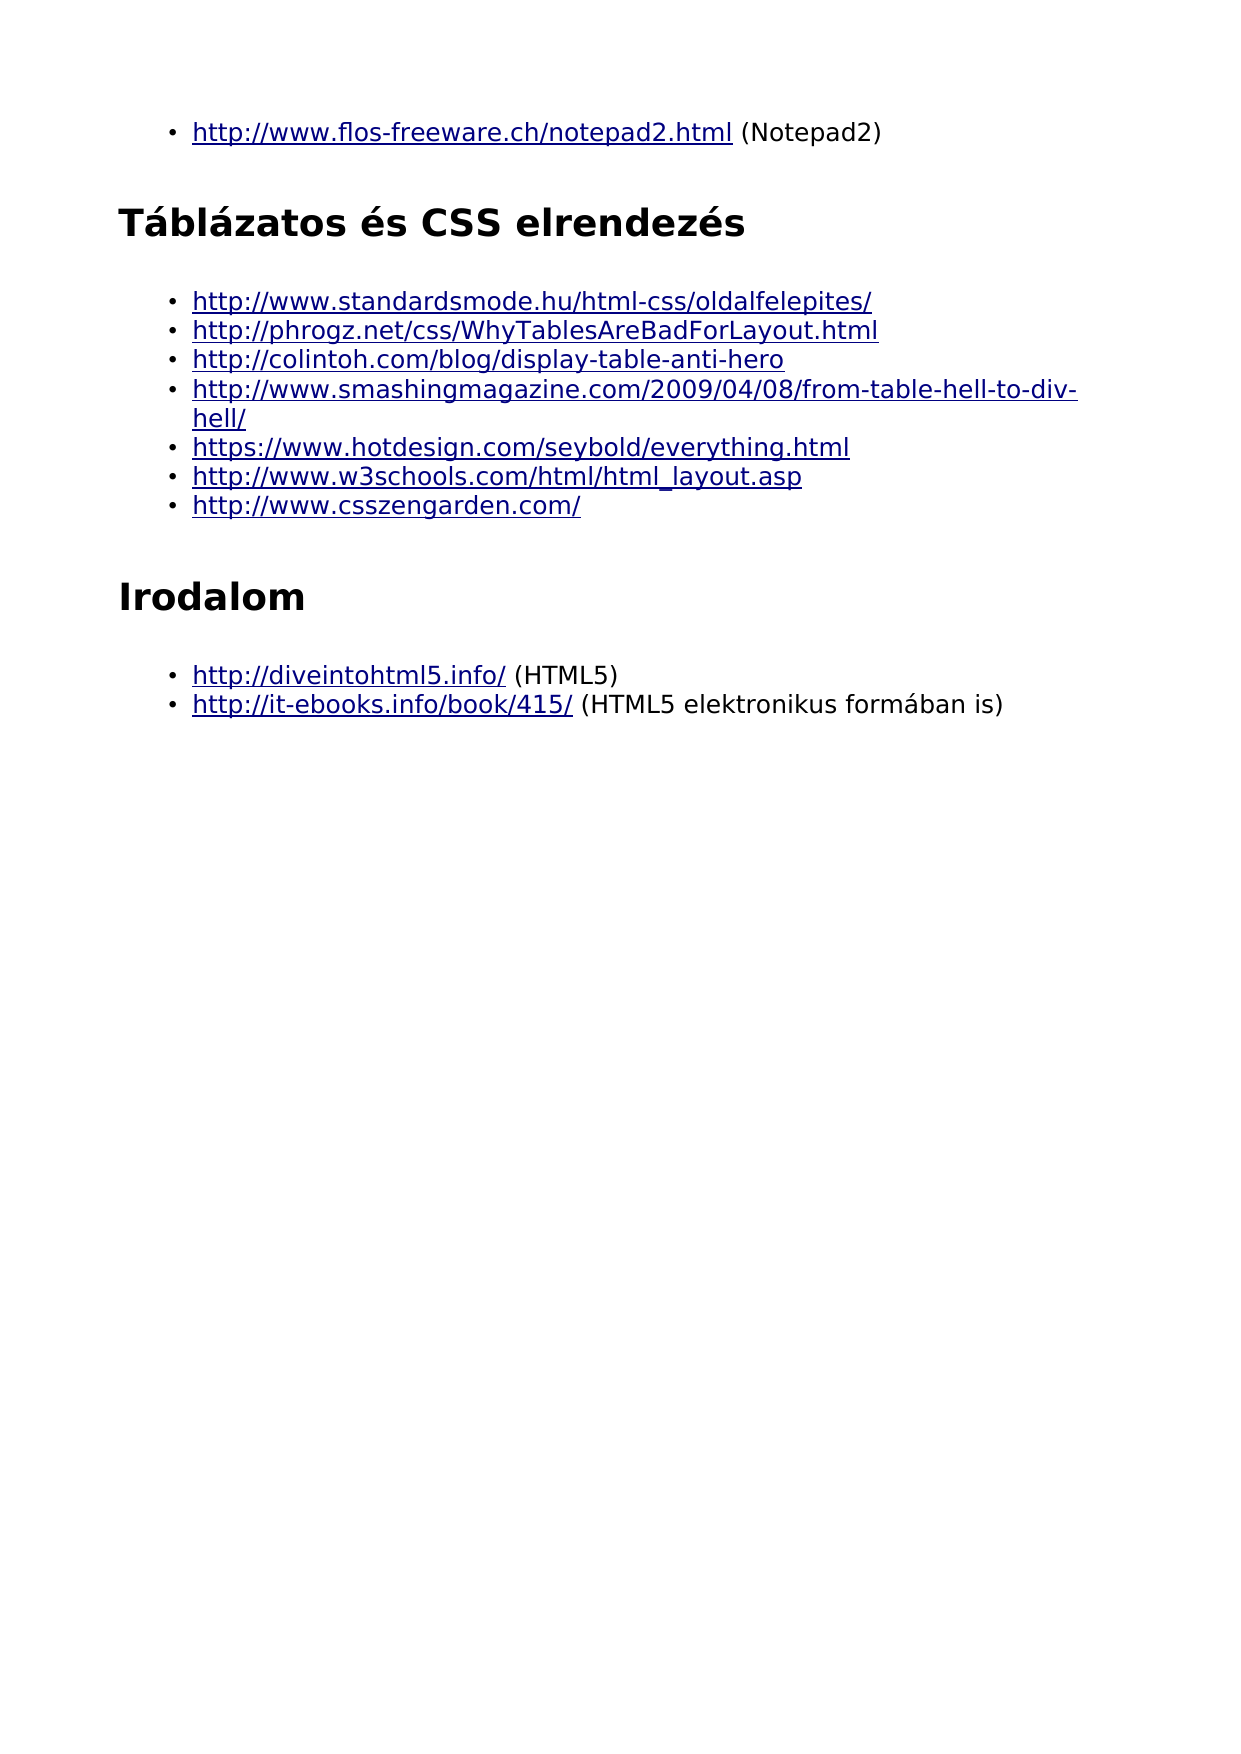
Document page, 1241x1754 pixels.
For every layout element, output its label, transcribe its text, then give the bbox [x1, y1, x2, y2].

list https://www.hotdesign.com/seybold/everything.html [177, 433, 1122, 462]
list http://phrogz.net/css/WhyTablesAreBadForLayout.html [177, 317, 1122, 346]
subtitle Irodalom [118, 575, 1122, 619]
list http://diveintohtml5.info/ (HTML5) [177, 661, 1122, 690]
list http://www.w3schools.com/html/html_layout.asp [177, 462, 1122, 492]
subtitle Táblázatos és CSS elrendezés [118, 202, 1122, 245]
list http://www.smashingmagazine.com/2009/04/08/from-table-hell-to-div-hell/ [177, 375, 1122, 433]
list http://www.standardsmode.hu/html-css/oldalfelepites/ [177, 287, 1122, 317]
list http://www.csszengarden.com/ [177, 492, 1122, 521]
list http://colintoh.com/blog/display-table-anti-hero [177, 346, 1122, 375]
list http://it-ebooks.info/book/415/ (HTML5 elektronikus formában is) [177, 690, 1122, 719]
list http://www.flos-freeware.ch/notepad2.html (Notepad2) [177, 118, 1122, 147]
